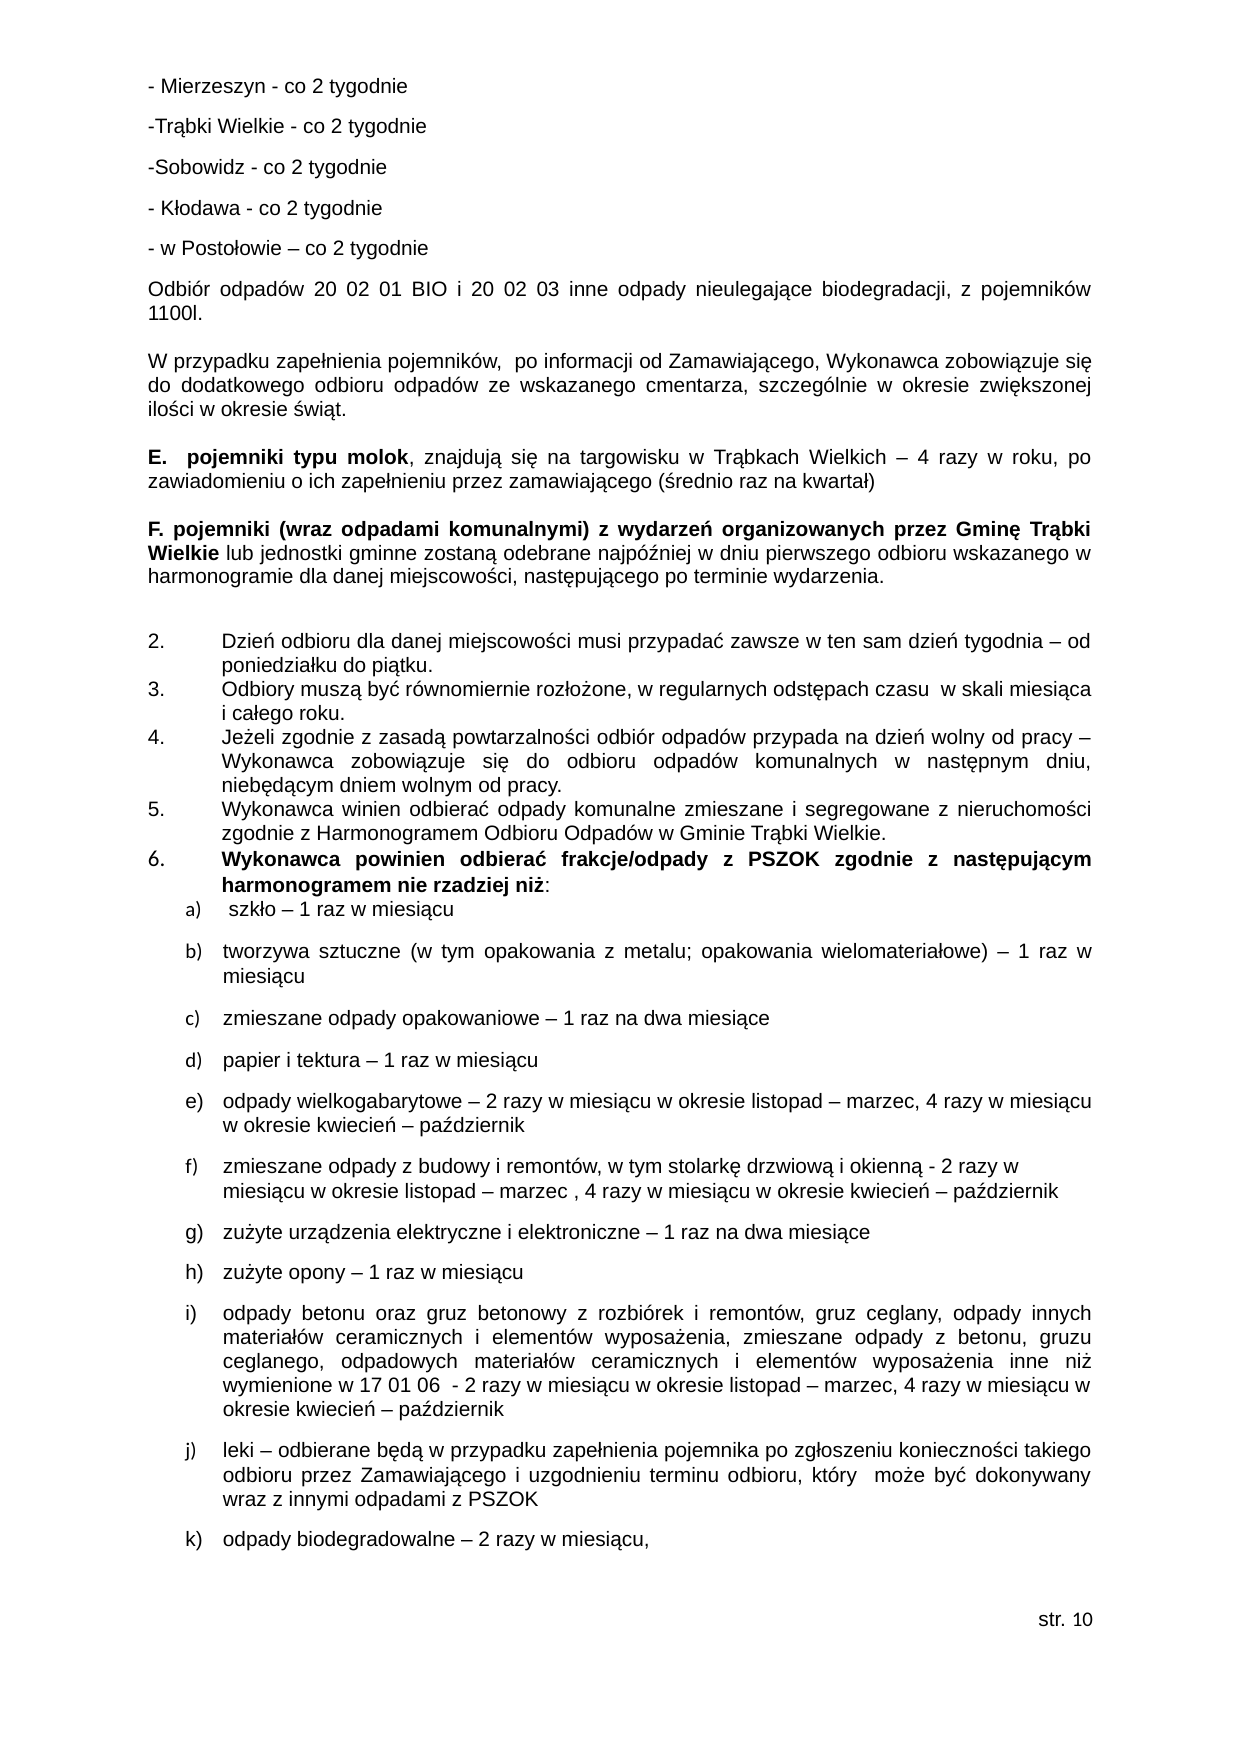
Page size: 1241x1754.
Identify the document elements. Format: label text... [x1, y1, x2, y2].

list zmieszane odpady opakowaniowe – 1 raz na dwa miesiące [185, 1005, 1093, 1030]
text -Sobowidz - co 2 tygodnie [148, 155, 1093, 179]
list odpady betonu oraz gruz betonowy z rozbiórek i remontów, gruz ceglany, odpady innych materiałów ceramicznych i elementów wyposażenia, zmieszane odpady z betonu, gruzu ceglanego, odpadowych materiałów ceramicznych i elementów wyposażenia inne niż wymienione w 17 01 06 - 2 razy w miesiącu w okresie listopad – marzec, 4 razy w miesiącu w okresie kwiecień – październik [185, 1301, 1093, 1421]
list leki – odbierane będą w przypadku zapełnienia pojemnika po zgłoszeniu konieczności takiego odbioru przez Zamawiającego i uzgodnieniu terminu odbioru, który może być dokonywany wraz z innymi odpadami z PSZOK [185, 1437, 1093, 1511]
list Wykonawca winien odbierać odpady komunalne zmieszane i segregowane z nieruchomości zgodnie z Harmonogramem Odbioru Odpadów w Gminie Trąbki Wielkie. [148, 797, 1093, 844]
list tworzywa sztuczne (w tym opakowania z metalu; opakowania wielomateriałowe) – 1 raz w miesiącu [185, 939, 1093, 988]
list odpady wielkogabarytowe – 2 razy w miesiącu w okresie listopad – marzec, 4 razy w miesiącu w okresie kwiecień – październik [185, 1089, 1093, 1137]
text -Trąbki Wielkie - co 2 tygodnie [148, 114, 1093, 138]
list Dzień odbioru dla danej miejscowości musi przypadać zawsze w ten sam dzień tygodnia – od poniedziałku do piątku. [148, 629, 1093, 677]
list zużyte urządzenia elektryczne i elektroniczne – 1 raz na dwa miesiące [185, 1219, 1093, 1243]
text E. pojemniki typu molok, znajdują się na targowisku w Trąbkach Wielkich – 4 razy w roku, po zawiadomieniu o ich zapełnieniu przez zamawiającego (średnio raz na kwartał) [148, 444, 1093, 492]
list Odbiory muszą być równomiernie rozłożone, w regularnych odstępach czasu w skali miesiąca i całego roku. [148, 677, 1093, 725]
list szkło – 1 raz w miesiącu [185, 897, 1093, 922]
list Wykonawca powinien odbierać frakcje/odpady z PSZOK zgodnie z następującym harmonogramem nie rzadziej niż: [148, 844, 1093, 897]
text W przypadku zapełnienia pojemników, po informacji od Zamawiającego, Wykonawca zobowiązuje się do dodatkowego odbioru odpadów ze wskazanego cmentarza, szczególnie w okresie zwiększonej ilości w okresie świąt. [148, 349, 1093, 421]
list papier i tektura – 1 raz w miesiącu [185, 1047, 1093, 1072]
list odpady biodegradowalne – 2 razy w miesiącu, [185, 1527, 1093, 1551]
list Jeżeli zgodnie z zasadą powtarzalności odbiór odpadów przypada na dzień wolny od pracy – Wykonawca zobowiązuje się do odbioru odpadów komunalnych w następnym dniu, niebędącym dniem wolnym od pracy. [148, 725, 1093, 797]
text Odbiór odpadów 20 02 01 BIO i 20 02 03 inne odpady nieulegające biodegradacji, z pojemników 1100l. [148, 277, 1093, 325]
text - w Postołowie – co 2 tygodnie [148, 236, 1093, 260]
list zużyte opony – 1 raz w miesiącu [185, 1260, 1093, 1284]
text - Kłodawa - co 2 tygodnie [148, 196, 1093, 219]
text F. pojemniki (wraz odpadami komunalnymi) z wydarzeń organizowanych przez Gminę Trąbki Wielkie lub jednostki gminne zostaną odebrane najpóźniej w dniu pierwszego odbioru wskazanego w harmonogramie dla danej miejscowości, następującego po terminie wydarzenia. [148, 516, 1093, 588]
list zmieszane odpady z budowy i remontów, w tym stolarkę drzwiową i okienną - 2 razy w miesiącu w okresie listopad – marzec , 4 razy w miesiącu w okresie kwiecień – październik [185, 1153, 1093, 1203]
text - Mierzeszyn - co 2 tygodnie [148, 74, 1093, 98]
